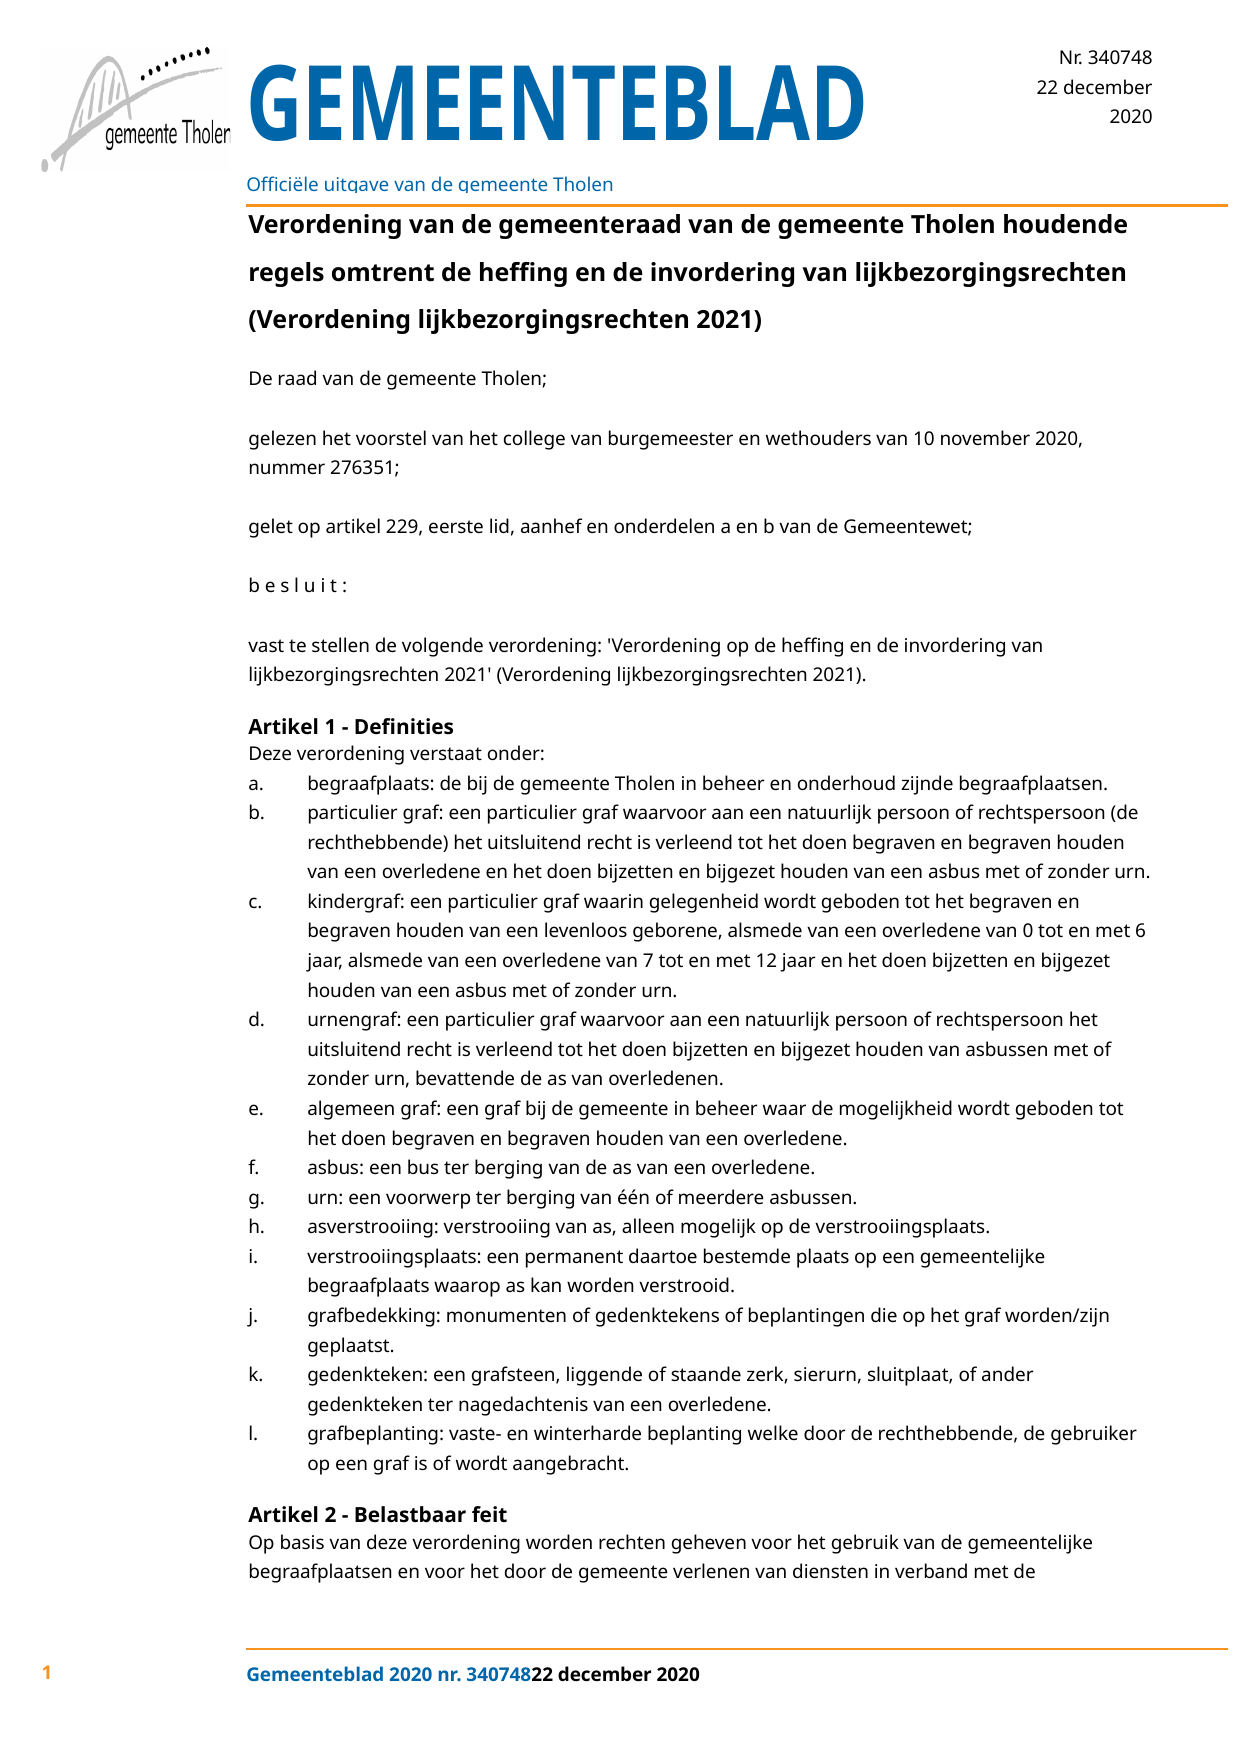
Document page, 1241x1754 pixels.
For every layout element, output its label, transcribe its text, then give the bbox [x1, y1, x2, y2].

list asbus: een bus ter berging van de as van een overledene. [248, 1154, 1152, 1180]
list particulier graf: een particulier graf waarvoor aan een natuurlijk persoon of rechtspersoon (de rechthebbende) het uitsluitend recht is verleend tot het doen begraven en begraven houden van een overledene en het doen bijzetten en bijgezet houden van een asbus met of zonder urn. [248, 799, 1152, 884]
text b e s l u i t : [248, 573, 1152, 598]
text De raad van de gemeente Tholen; [248, 366, 1152, 391]
list urn: een voorwerp ter berging van één of meerdere asbussen. [248, 1184, 1152, 1210]
list verstrooiingsplaats: een permanent daartoe bestemde plaats op een gemeentelijke begraafplaats waarop as kan worden verstrooid. [248, 1243, 1152, 1298]
list algemeen graf: een graf bij de gemeente in beheer waar de mogelijkheid wordt geboden tot het doen begraven en begraven houden van een overledene. [248, 1095, 1152, 1151]
text Op basis van deze verordening worden rechten geheven voor het gebruik van de gemeentelijke begraafplaatsen en voor het door de gemeente verlenen van diensten in verband met de [248, 1529, 1152, 1584]
text Deze verordening verstaat onder: [248, 740, 1152, 766]
list begraafplaats: de bij de gemeente Tholen in beheer en onderhoud zijnde begraafplaatsen. [248, 770, 1152, 796]
list grafbedekking: monumenten of gedenktekens of beplantingen die op het graf worden/zijn geplaatst. [248, 1302, 1152, 1358]
picture [41, 47, 231, 172]
text vast te stellen de volgende verordening: 'Verordening op de heffing en de invordering van lijkbezorgingsrechten 2021' (Verordening lijkbezorgingsrechten 2021). [248, 632, 1152, 687]
text Artikel 2 - Belastbaar feit [248, 1501, 1152, 1529]
list urnengraf: een particulier graf waarvoor aan een natuurlijk persoon of rechtspersoon het uitsluitend recht is verleend tot het doen bijzetten en bijgezet houden van asbussen met of zonder urn, bevattende de as van overledenen. [248, 1006, 1152, 1091]
text gelezen het voorstel van het college van burgemeester en wethouders van 10 november 2020, nummer 276351; [248, 425, 1152, 480]
list grafbeplanting: vaste- en winterharde beplanting welke door de rechthebbende, de gebruiker op een graf is of wordt aangebracht. [248, 1421, 1152, 1476]
list gedenkteken: een grafsteen, liggende of staande zerk, sierurn, sluitplaat, of ander gedenkteken ter nagedachtenis van een overledene. [248, 1361, 1152, 1417]
text Artikel 1 - Definities [248, 712, 1152, 740]
list asverstrooiing: verstrooiing van as, alleen mogelijk op de verstrooiingsplaats. [248, 1213, 1152, 1239]
text Verordening van de gemeenteraad van de gemeente Tholen houdende regels omtrent de heffing en de invordering van lijkbezorgingsrechten (Verordening lijkbezorgingsrechten 2021) [248, 207, 1152, 336]
text gelet op artikel 229, eerste lid, aanhef en onderdelen a en b van de Gemeentewet; [248, 513, 1152, 539]
list kindergraf: een particulier graf waarin gelegenheid wordt geboden tot het begraven en begraven houden van een levenloos geborene, alsmede van een overledene van 0 tot en met 6 jaar, alsmede van een overledene van 7 tot en met 12 jaar en het doen bijzetten en bijgezet houden van een asbus met of zonder urn. [248, 888, 1152, 1003]
